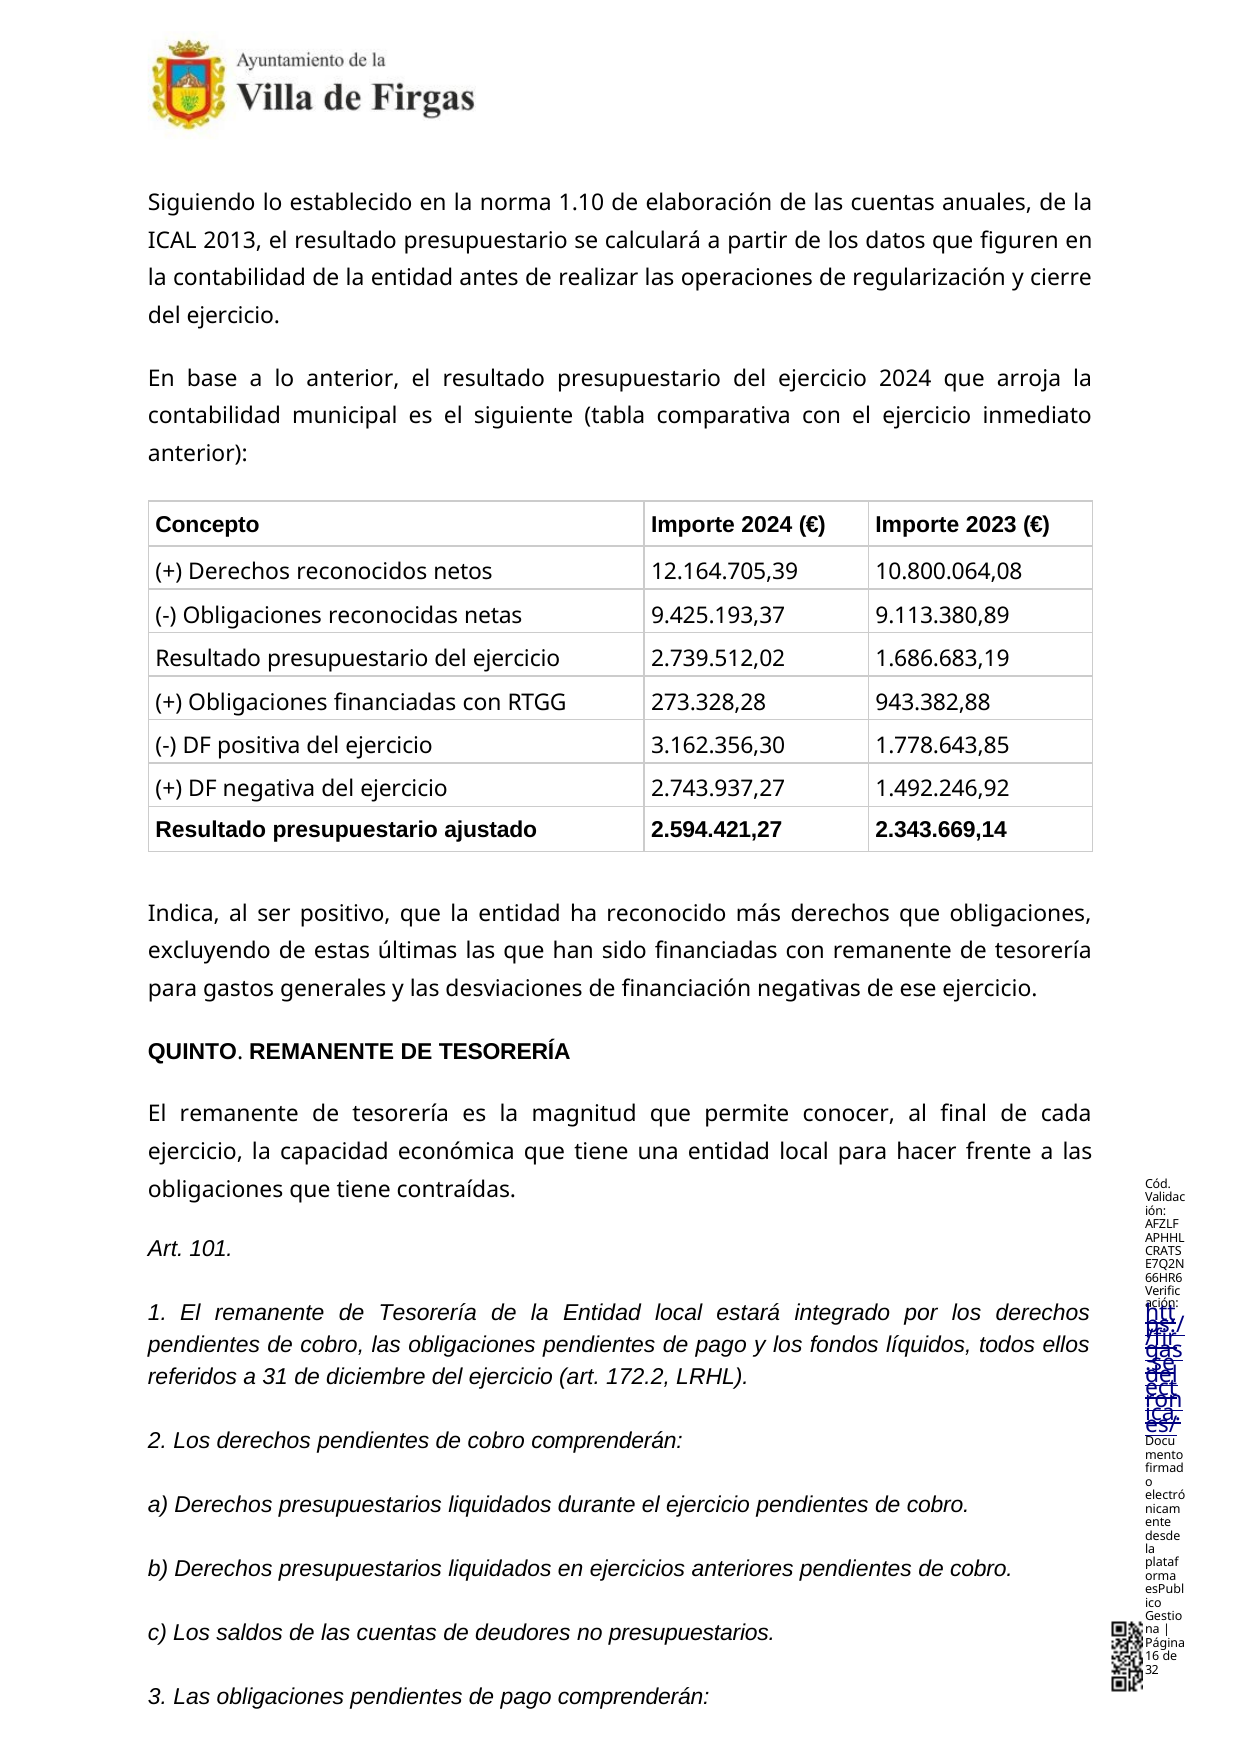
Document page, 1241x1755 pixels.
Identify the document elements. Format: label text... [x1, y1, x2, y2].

text Art. 101. [148, 1235, 1110, 1262]
text Siguiendo lo establecido en la norma 1.10 de elaboración de las cuentas anuales, de la ICAL 2013, el resultado presupuestario se calculará a partir de los datos que figuren en la contabilidad de la entidad antes de realizar las operaciones de regularización y cierre del ejercicio. [148, 186, 1093, 330]
table_cell 273.328,28 [645, 677, 868, 719]
table_cell 2.343.669,14 [869, 807, 1092, 851]
table_cell 1.686.683,19 [869, 633, 1092, 675]
text Documento firmado electrónicamente desde la plataforma esPublico Gestiona | Página 16 de 32 [1145, 1435, 1186, 1677]
text El remanente de tesorería es la magnitud que permite conocer, al final de cada ejercicio, la capacidad económica que tiene una entidad local para hacer frente a las obligaciones que tiene contraídas. [148, 1097, 1093, 1204]
table_cell 10.800.064,08 [869, 547, 1092, 588]
table_cell 12.164.705,39 [645, 547, 868, 588]
table_cell (+) DF negativa del ejercicio [149, 764, 643, 806]
text Verificación: https://firgas.sedelectronica.es/ [1145, 1285, 1186, 1435]
table_cell 2.743.937,27 [645, 764, 868, 806]
table_cell (-) Obligaciones reconocidas netas [149, 590, 643, 632]
text Indica, al ser positivo, que la entidad ha reconocido más derechos que obligaciones, excluyendo de estas últimas las que han sido financiadas con remanente de tesorería para gastos generales y las desviaciones de financiación negativas de ese ejercicio. [148, 897, 1093, 1003]
list Los derechos pendientes de cobro comprenderán: [148, 1427, 1110, 1453]
table_cell (-) DF positiva del ejercicio [149, 720, 643, 762]
table_header Concepto [149, 502, 643, 545]
table_cell 1.778.643,85 [869, 720, 1092, 762]
table_cell 943.382,88 [869, 677, 1092, 719]
list Derechos presupuestarios liquidados durante el ejercicio pendientes de cobro. [148, 1491, 1110, 1517]
table_header Importe 2024 (€) [645, 502, 868, 545]
table_cell 1.492.246,92 [869, 764, 1092, 806]
table_cell (+) Obligaciones financiadas con RTGG [149, 677, 643, 719]
subtitle QUINTO. REMANENTE DE TESORERÍA [148, 1035, 1110, 1066]
list Los saldos de las cuentas de deudores no presupuestarios. [148, 1619, 1110, 1645]
table_header Importe 2023 (€) [869, 502, 1092, 545]
list Derechos presupuestarios liquidados en ejercicios anteriores pendientes de cobro. [148, 1555, 1110, 1581]
table_cell (+) Derechos reconocidos netos [149, 547, 643, 588]
table_cell Resultado presupuestario ajustado [149, 807, 643, 851]
text Cód. Validación: AFZLFAPHHLCRATSE7Q2N66HR6 [1145, 1178, 1186, 1285]
table_cell Resultado presupuestario del ejercicio [149, 633, 643, 675]
table_cell 9.113.380,89 [869, 590, 1092, 632]
table_cell 2.594.421,27 [645, 807, 868, 851]
list Las obligaciones pendientes de pago comprenderán: [148, 1683, 1110, 1709]
table_cell 3.162.356,30 [645, 720, 868, 762]
text En base a lo anterior, el resultado presupuestario del ejercicio 2024 que arroja la contabilidad municipal es el siguiente (tabla comparativa con el ejercicio inmediato anterior): [148, 362, 1093, 468]
text El remanente de tesorería es la magnitud que permite conocer, al final de cada ejercicio, la capacidad económica que tiene una entidad local para hacer frente a las obligaciones que tiene contraídas. [1143, 1176, 1186, 1713]
table_cell 9.425.193,37 [645, 590, 868, 632]
table_cell 2.739.512,02 [645, 633, 868, 675]
list El remanente de Tesorería de la Entidad local estará integrado por los derechos pendientes de cobro, las obligaciones pendientes de pago y los fondos líquidos, todos ellos referidos a 31 de diciembre del ejercicio (art. 172.2, LRHL). [148, 1299, 1093, 1389]
